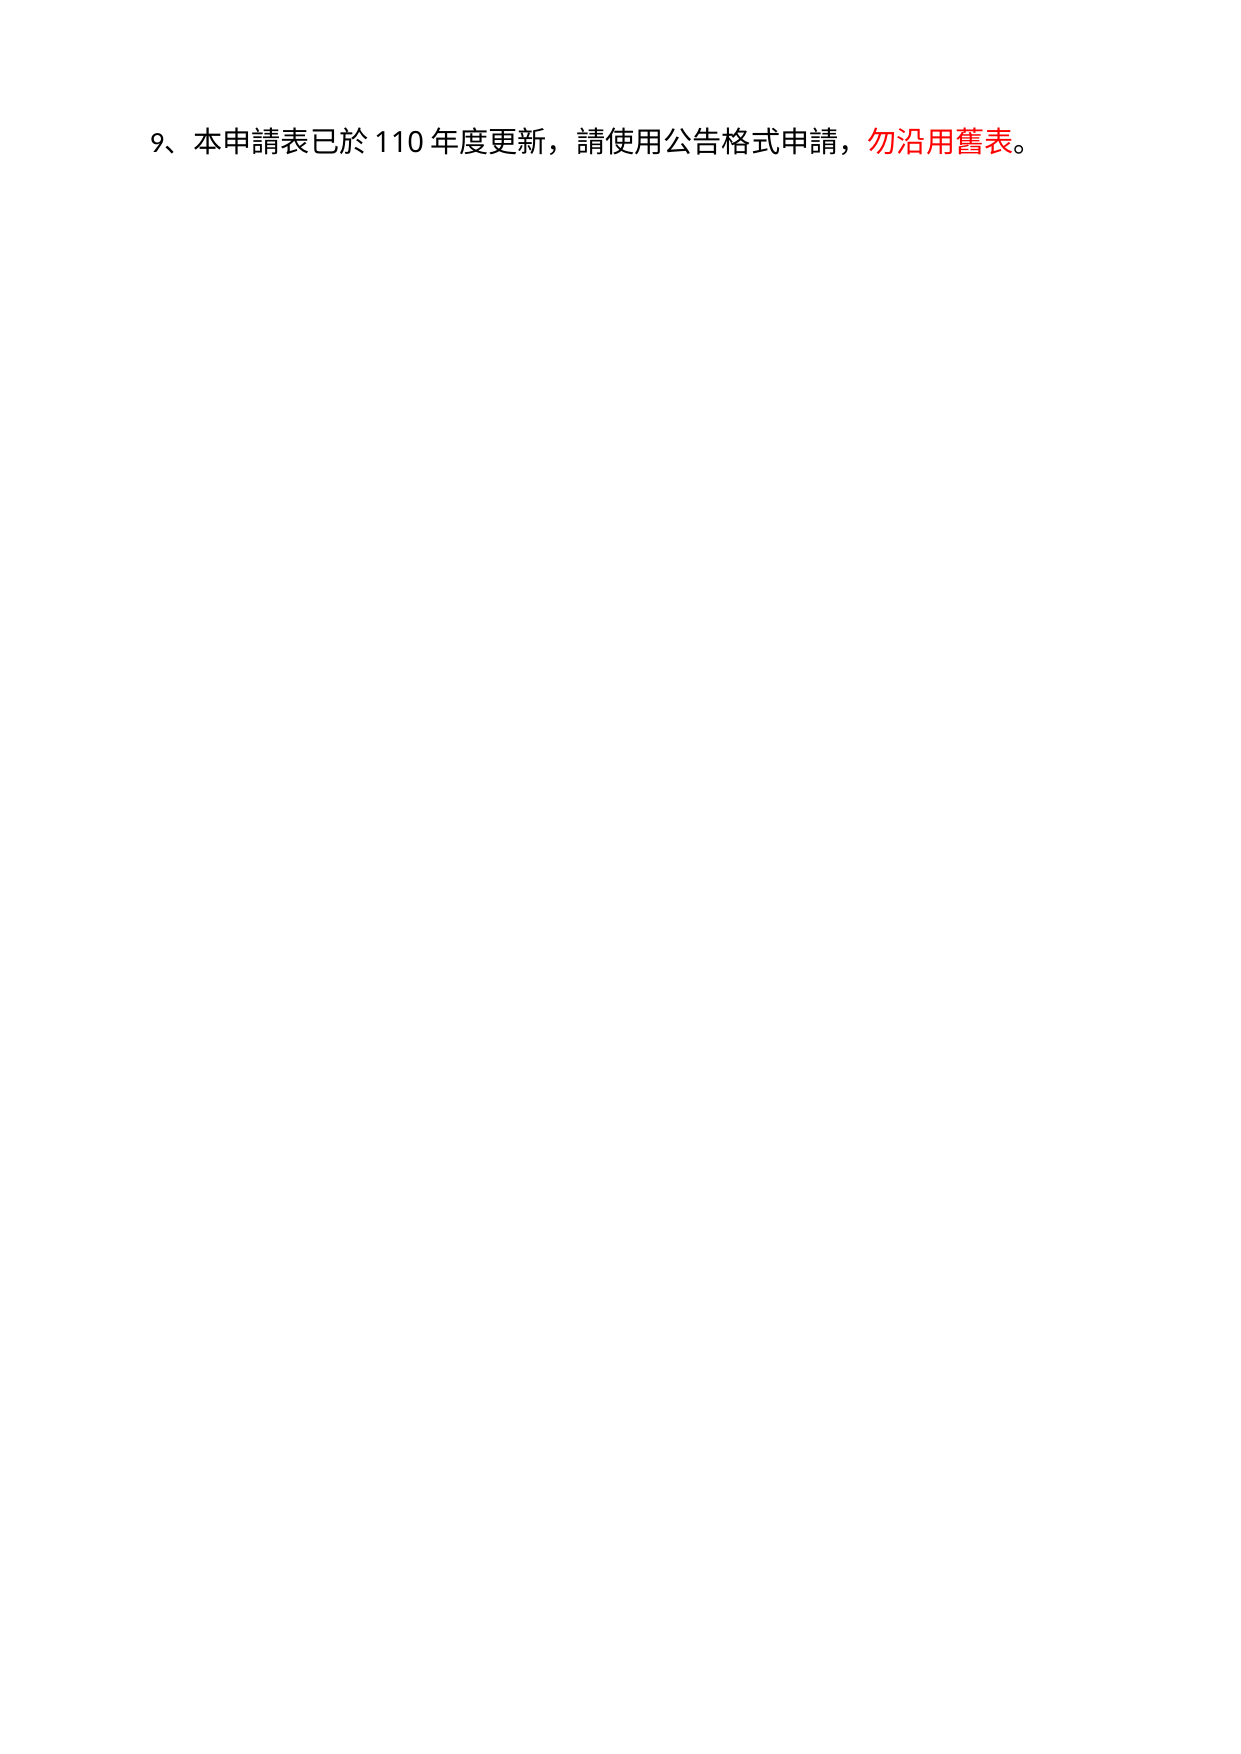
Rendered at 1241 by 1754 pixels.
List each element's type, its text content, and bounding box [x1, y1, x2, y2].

list 本申請表已於110年度更新，請使用公告格式申請，勿沿用舊表。 [149, 118, 1122, 161]
